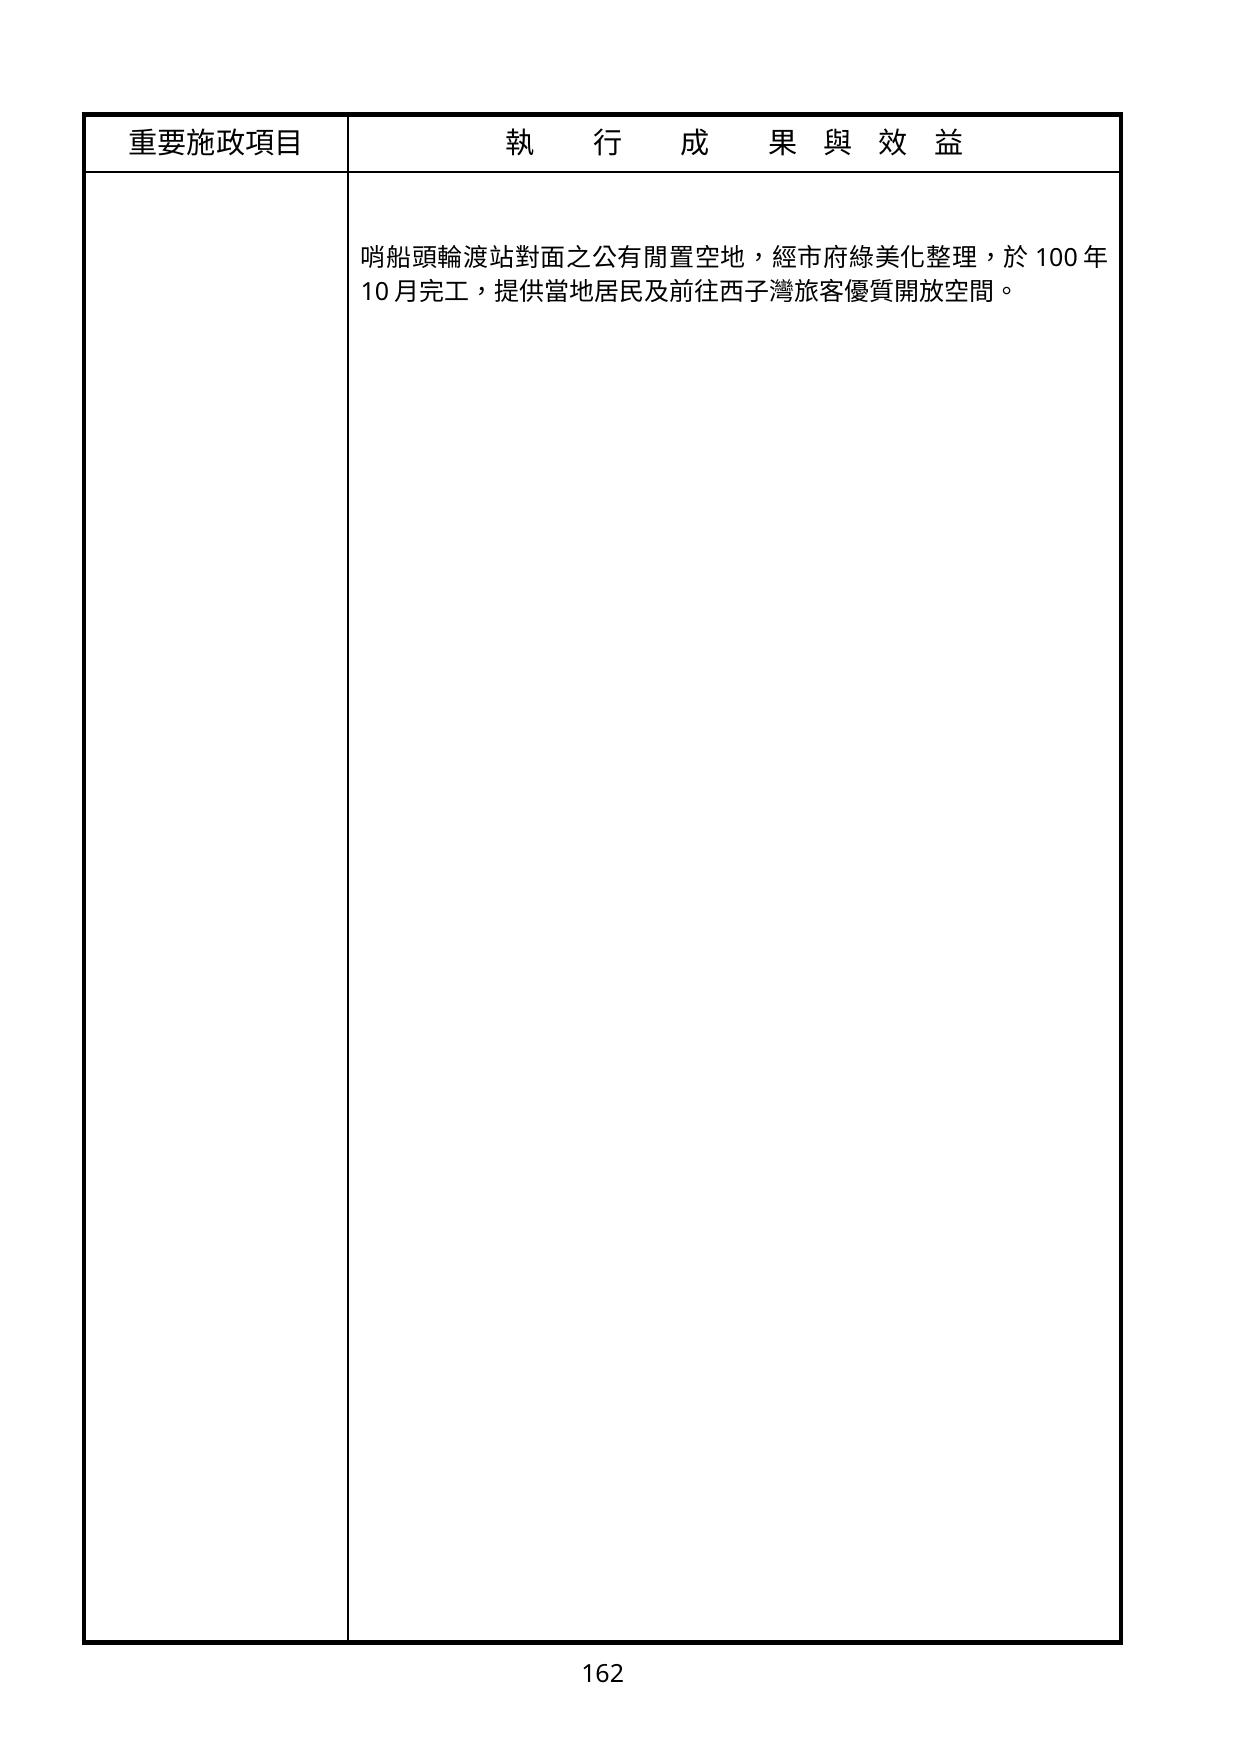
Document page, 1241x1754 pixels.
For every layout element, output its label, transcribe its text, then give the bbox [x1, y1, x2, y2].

table_cell 哨船頭輪渡站對面之公有閒置空地，經市府綠美化整理，於100年10月完工，提供當地居民及前往西子灣旅客優質開放空間。 [349, 173, 1119, 1640]
table_header 重要施政項目 [86, 117, 347, 171]
table_header 執 行 成 果 與 效 益 [349, 117, 1119, 171]
table_cell [86, 173, 347, 1640]
